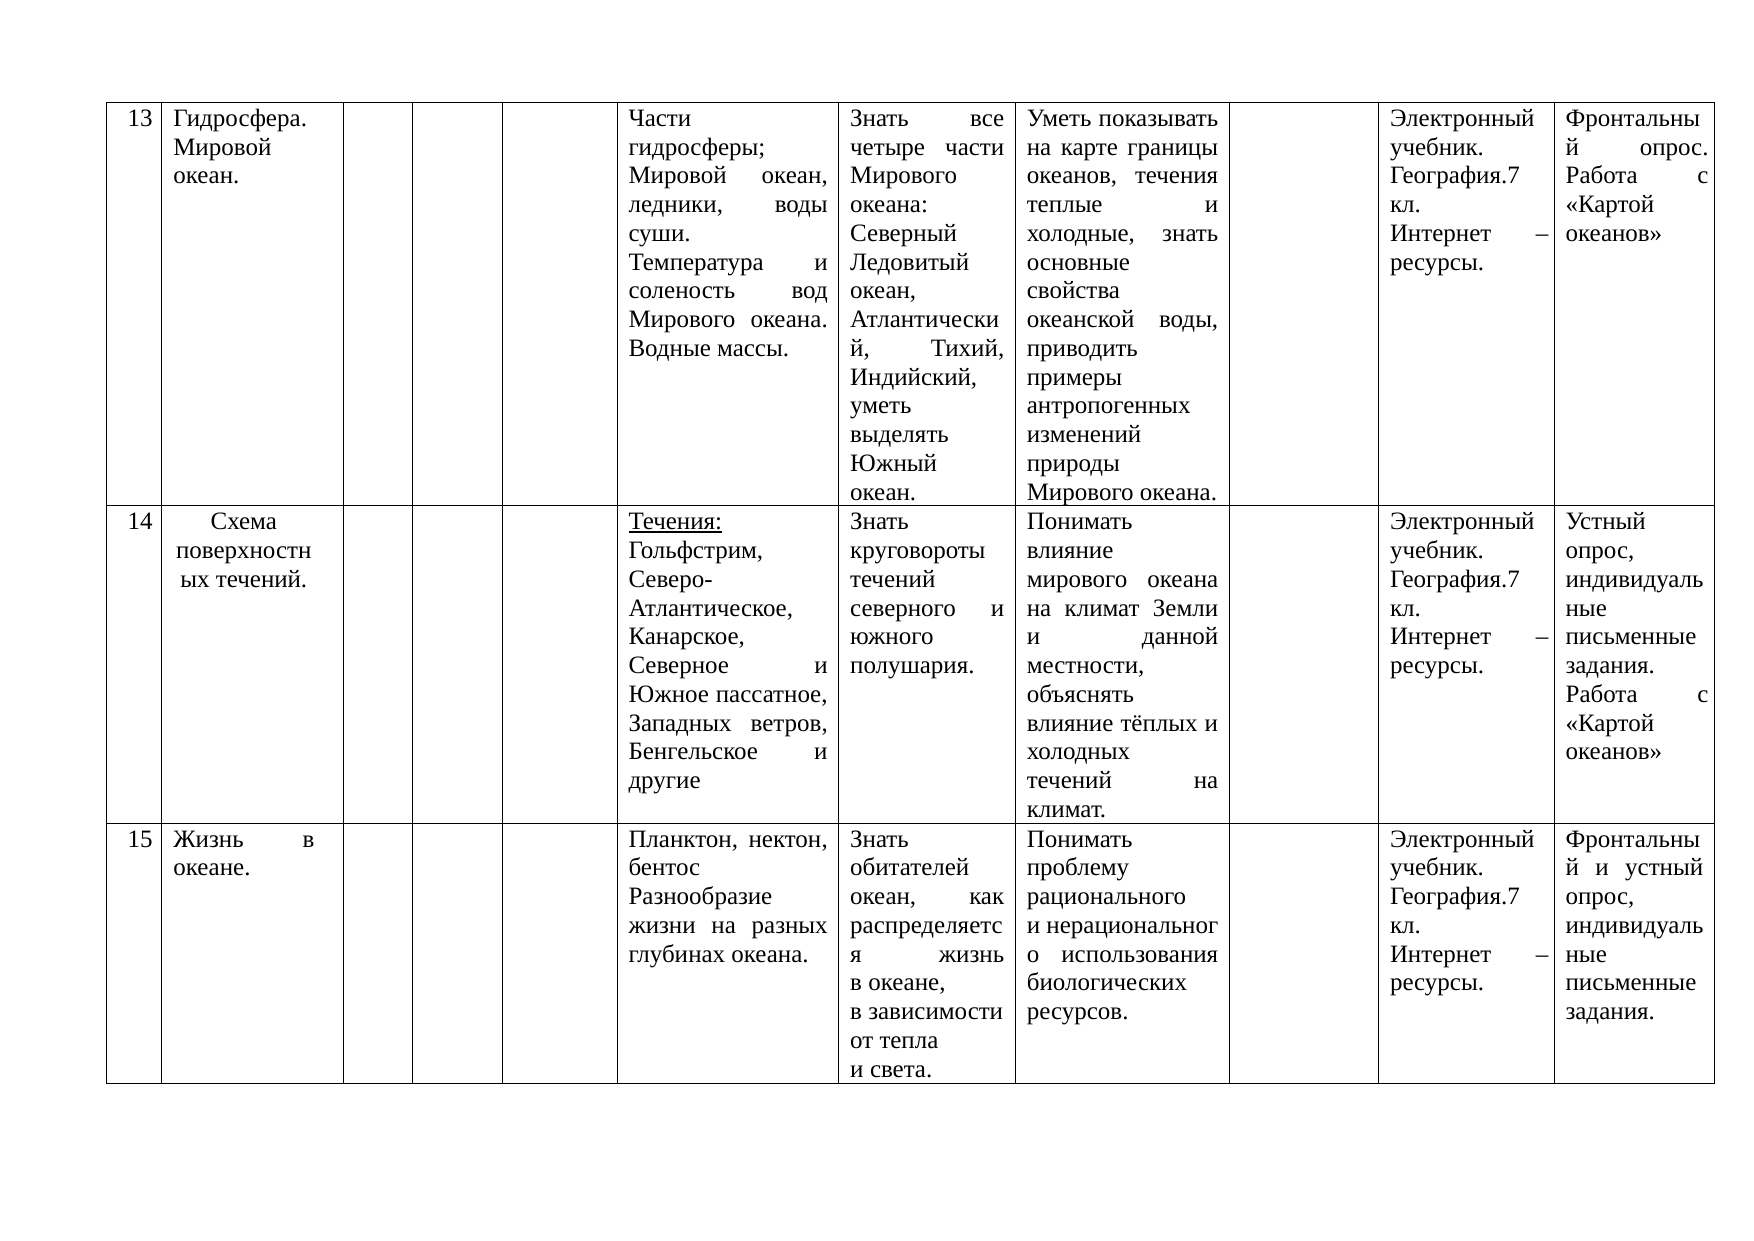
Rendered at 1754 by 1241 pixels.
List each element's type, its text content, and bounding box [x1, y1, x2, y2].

table_cell Схема поверхностных течений. [162, 506, 343, 823]
table_cell [503, 506, 617, 823]
table_cell Электронный учебник. География.7 кл. Интернет – ресурсы. [1379, 506, 1554, 823]
table_cell Гидросфера. Мировой океан. [162, 103, 343, 505]
table_cell Жизнь в океане. [162, 824, 343, 1082]
table_cell [1230, 506, 1378, 823]
table_cell Знать круговороты течений северного и южного полушария. [839, 506, 1015, 823]
table_cell Электронный учебник. География.7 кл. Интернет – ресурсы. [1379, 103, 1554, 505]
table_cell Понимать влияние мирового океана на климат Земли и данной местности, объяснять влияние тёплых и холодных течений на климат. [1218, 506, 1229, 823]
table_cell [413, 103, 502, 505]
table_cell Фронтальный опрос. Работа с «Картой океанов» [1555, 103, 1714, 505]
table_cell [1230, 824, 1378, 1082]
table_cell Электронный учебник. География.7 кл. Интернет – ресурсы. [1379, 824, 1554, 1082]
table_cell [413, 824, 502, 1082]
table_cell [344, 103, 412, 505]
table_cell Уметь показывать на карте границы океанов, течения теплые и холодные, знать основные свойства океанской воды, приводить примеры антропогенных изменений природы Мирового океана. [1016, 103, 1229, 505]
table_cell Устный опрос, индивидуальные письменные задания. Работа с «Картой океанов» [1555, 506, 1714, 823]
table_cell Части гидросферы; Мировой океан, ледники, воды суши. Температура и соленость вод Мирового океана. Водные массы. [618, 103, 838, 505]
table_cell [344, 506, 412, 823]
table_cell [413, 506, 502, 823]
table_cell Фронтальный и устный опрос, индивидуальные письменные задания. [1555, 824, 1714, 1082]
table_cell 13 [107, 103, 161, 505]
table_cell [503, 103, 617, 505]
table_cell [344, 824, 412, 1082]
table_cell Понимать влияние мирового океана на климат Земли и данной местности, объяснять влияние тёплых и холодных течений на климат. [1016, 506, 1027, 823]
table_cell [503, 824, 617, 1082]
table_cell Знать обитателей океан, как распределяется жизнь в океане, в зависимости от тепла и света. [839, 824, 1015, 1082]
table_cell [1230, 103, 1378, 505]
table_cell Планктон, нектон, бентос Разнообразие жизни на разных глубинах океана. [618, 824, 838, 1082]
table_cell Знать все четыре части Мирового океана: Северный Ледовитый океан, Атлантический, Тихий, Индийский, уметь выделять Южный океан. [839, 103, 1015, 505]
table_cell Течения: Гольфстрим, Северо-Атлантическое, Канарское, Северное и Южное пассатное, Западных ветров, Бенгельское и другие [618, 506, 838, 823]
table_cell Понимать проблему рационального и нерационального использования биологических ресурсов. [1016, 824, 1229, 1082]
table_cell 14 [107, 506, 161, 823]
table_cell 15 [107, 824, 161, 1082]
